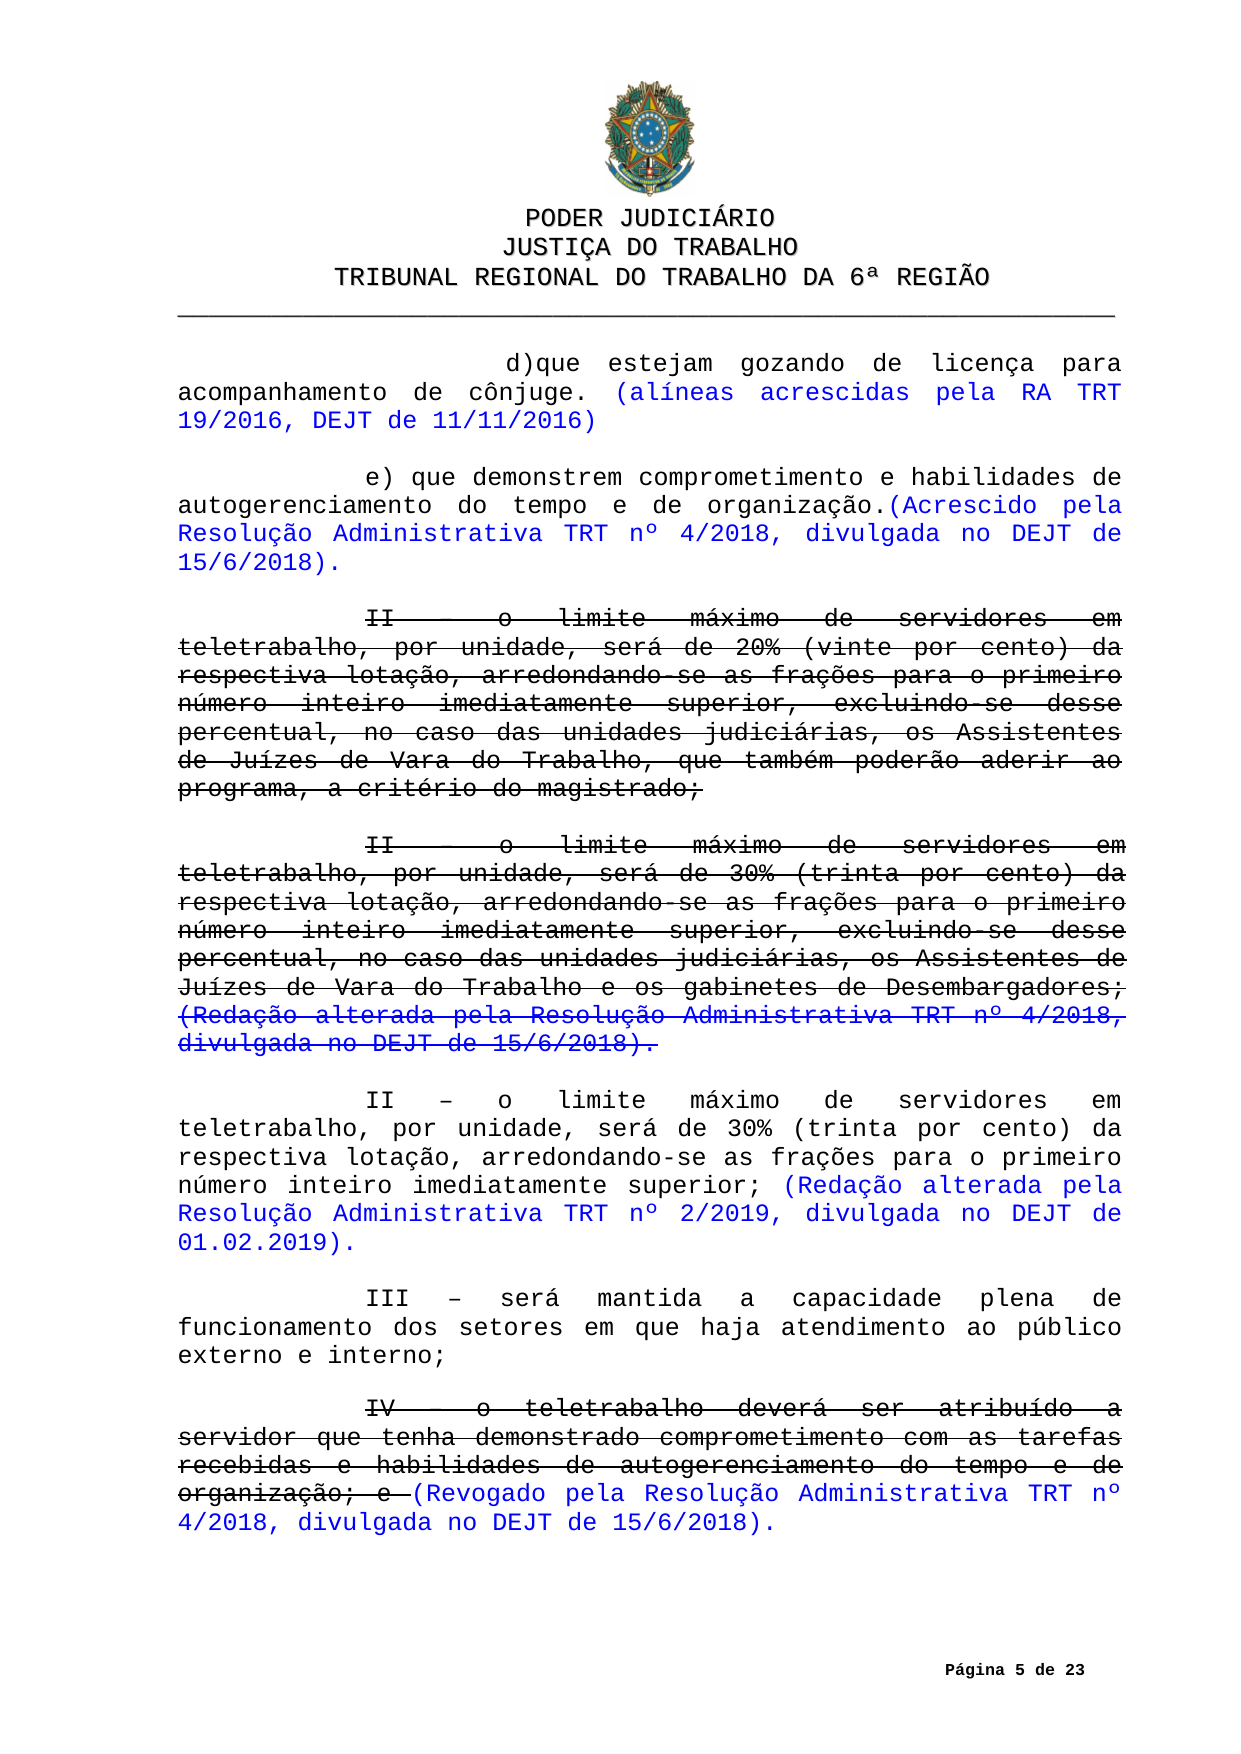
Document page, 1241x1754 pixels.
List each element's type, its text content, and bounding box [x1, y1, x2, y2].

text II – o limite máximo de servidores em teletrabalho, por unidade, será de 30% (trinta por cento) da respectiva lotação, arredondando-se as frações para o primeiro número inteiro imediatamente superior, excluindo-se desse percentual, no caso das unidades judiciárias, os Assistentes de Juízes de Vara do Trabalho e os gabinetes de Desembargadores; (Redação alterada pela Resolução Administrativa TRT nº 4/2018, divulgada no DEJT de 15/6/2018). [177, 932, 1126, 959]
text IV – o teletrabalho deverá ser atribuído a servidor que tenha demonstrado comprometimento com as tarefas recebidas e habilidades de autogerenciamento do tempo e de organização; e (Revogado pela Resolução Administrativa TRT nº 4/2018, divulgada no DEJT de 15/6/2018). [177, 1396, 1122, 1438]
text II – o limite máximo de servidores em teletrabalho, por unidade, será de 20% (vinte por cento) da respectiva lotação, arredondando-se as frações para o primeiro número inteiro imediatamente superior, excluindo-se desse percentual, no caso das unidades judiciárias, os Assistentes de Juízes de Vara do Trabalho, que também poderão aderir ao programa, a critério do magistrado; [177, 762, 1122, 804]
picture [604, 81, 695, 197]
text II – o limite máximo de servidores em teletrabalho, por unidade, será de 20% (vinte por cento) da respectiva lotação, arredondando-se as frações para o primeiro número inteiro imediatamente superior, excluindo-se desse percentual, no caso das unidades judiciárias, os Assistentes de Juízes de Vara do Trabalho, que também poderão aderir ao programa, a critério do magistrado; [177, 734, 1122, 761]
text II – o limite máximo de servidores em teletrabalho, por unidade, será de 20% (vinte por cento) da respectiva lotação, arredondando-se as frações para o primeiro número inteiro imediatamente superior, excluindo-se desse percentual, no caso das unidades judiciárias, os Assistentes de Juízes de Vara do Trabalho, que também poderão aderir ao programa, a critério do magistrado; [177, 705, 1122, 733]
text II – o limite máximo de servidores em teletrabalho, por unidade, será de 30% (trinta por cento) da respectiva lotação, arredondando-se as frações para o primeiro número inteiro imediatamente superior, excluindo-se desse percentual, no caso das unidades judiciárias, os Assistentes de Juízes de Vara do Trabalho e os gabinetes de Desembargadores; (Redação alterada pela Resolução Administrativa TRT nº 4/2018, divulgada no DEJT de 15/6/2018). [177, 904, 1126, 931]
text II – o limite máximo de servidores em teletrabalho, por unidade, será de 30% (trinta por cento) da respectiva lotação, arredondando-se as frações para o primeiro número inteiro imediatamente superior, excluindo-se desse percentual, no caso das unidades judiciárias, os Assistentes de Juízes de Vara do Trabalho e os gabinetes de Desembargadores; (Redação alterada pela Resolução Administrativa TRT nº 4/2018, divulgada no DEJT de 15/6/2018). [177, 875, 1126, 903]
text II – o limite máximo de servidores em teletrabalho, por unidade, será de 30% (trinta por cento) da respectiva lotação, arredondando-se as frações para o primeiro número inteiro imediatamente superior, excluindo-se desse percentual, no caso das unidades judiciárias, os Assistentes de Juízes de Vara do Trabalho e os gabinetes de Desembargadores; (Redação alterada pela Resolução Administrativa TRT nº 4/2018, divulgada no DEJT de 15/6/2018). [177, 1017, 1126, 1059]
text II – o limite máximo de servidores em teletrabalho, por unidade, será de 30% (trinta por cento) da respectiva lotação, arredondando-se as frações para o primeiro número inteiro imediatamente superior, excluindo-se desse percentual, no caso das unidades judiciárias, os Assistentes de Juízes de Vara do Trabalho e os gabinetes de Desembargadores; (Redação alterada pela Resolução Administrativa TRT nº 4/2018, divulgada no DEJT de 15/6/2018). [177, 960, 1126, 988]
text II – o limite máximo de servidores em teletrabalho, por unidade, será de 30% (trinta por cento) da respectiva lotação, arredondando-se as frações para o primeiro número inteiro imediatamente superior, excluindo-se desse percentual, no caso das unidades judiciárias, os Assistentes de Juízes de Vara do Trabalho e os gabinetes de Desembargadores; (Redação alterada pela Resolução Administrativa TRT nº 4/2018, divulgada no DEJT de 15/6/2018). [177, 833, 1126, 874]
text IV – o teletrabalho deverá ser atribuído a servidor que tenha demonstrado comprometimento com as tarefas recebidas e habilidades de autogerenciamento do tempo e de organização; e (Revogado pela Resolução Administrativa TRT nº 4/2018, divulgada no DEJT de 15/6/2018). [177, 1467, 1122, 1538]
text II – o limite máximo de servidores em teletrabalho, por unidade, será de 30% (trinta por cento) da respectiva lotação, arredondando-se as frações para o primeiro número inteiro imediatamente superior, excluindo-se desse percentual, no caso das unidades judiciárias, os Assistentes de Juízes de Vara do Trabalho e os gabinetes de Desembargadores; (Redação alterada pela Resolução Administrativa TRT nº 4/2018, divulgada no DEJT de 15/6/2018). [177, 989, 1126, 1016]
text II – o limite máximo de servidores em teletrabalho, por unidade, será de 20% (vinte por cento) da respectiva lotação, arredondando-se as frações para o primeiro número inteiro imediatamente superior, excluindo-se desse percentual, no caso das unidades judiciárias, os Assistentes de Juízes de Vara do Trabalho, que também poderão aderir ao programa, a critério do magistrado; [177, 677, 1122, 704]
text II – o limite máximo de servidores em teletrabalho, por unidade, será de 30% (trinta por cento) da respectiva lotação, arredondando-se as frações para o primeiro número inteiro imediatamente superior; (Redação alterada pela Resolução Administrativa TRT nº 2/2019, divulgada no DEJT de 01.02.2019). [177, 1088, 1122, 1258]
text III – será mantida a capacidade plena de funcionamento dos setores em que haja atendimento ao público externo e interno; [177, 1286, 1122, 1371]
text IV – o teletrabalho deverá ser atribuído a servidor que tenha demonstrado comprometimento com as tarefas recebidas e habilidades de autogerenciamento do tempo e de organização; e (Revogado pela Resolução Administrativa TRT nº 4/2018, divulgada no DEJT de 15/6/2018). [177, 1439, 1122, 1466]
text II – o limite máximo de servidores em teletrabalho, por unidade, será de 20% (vinte por cento) da respectiva lotação, arredondando-se as frações para o primeiro número inteiro imediatamente superior, excluindo-se desse percentual, no caso das unidades judiciárias, os Assistentes de Juízes de Vara do Trabalho, que também poderão aderir ao programa, a critério do magistrado; [177, 649, 1122, 676]
text e) que demonstrem comprometimento e habilidades de autogerenciamento do tempo e de organização.(Acrescido pela Resolução Administrativa TRT nº 4/2018, divulgada no DEJT de 15/6/2018). [177, 464, 1122, 578]
text d)que estejam gozando de licença para acompanhamento de cônjuge. (alíneas acrescidas pela RA TRT 19/2016, DEJT de 11/11/2016) [177, 351, 1122, 436]
text II – o limite máximo de servidores em teletrabalho, por unidade, será de 20% (vinte por cento) da respectiva lotação, arredondando-se as frações para o primeiro número inteiro imediatamente superior, excluindo-se desse percentual, no caso das unidades judiciárias, os Assistentes de Juízes de Vara do Trabalho, que também poderão aderir ao programa, a critério do magistrado; [177, 606, 1122, 648]
